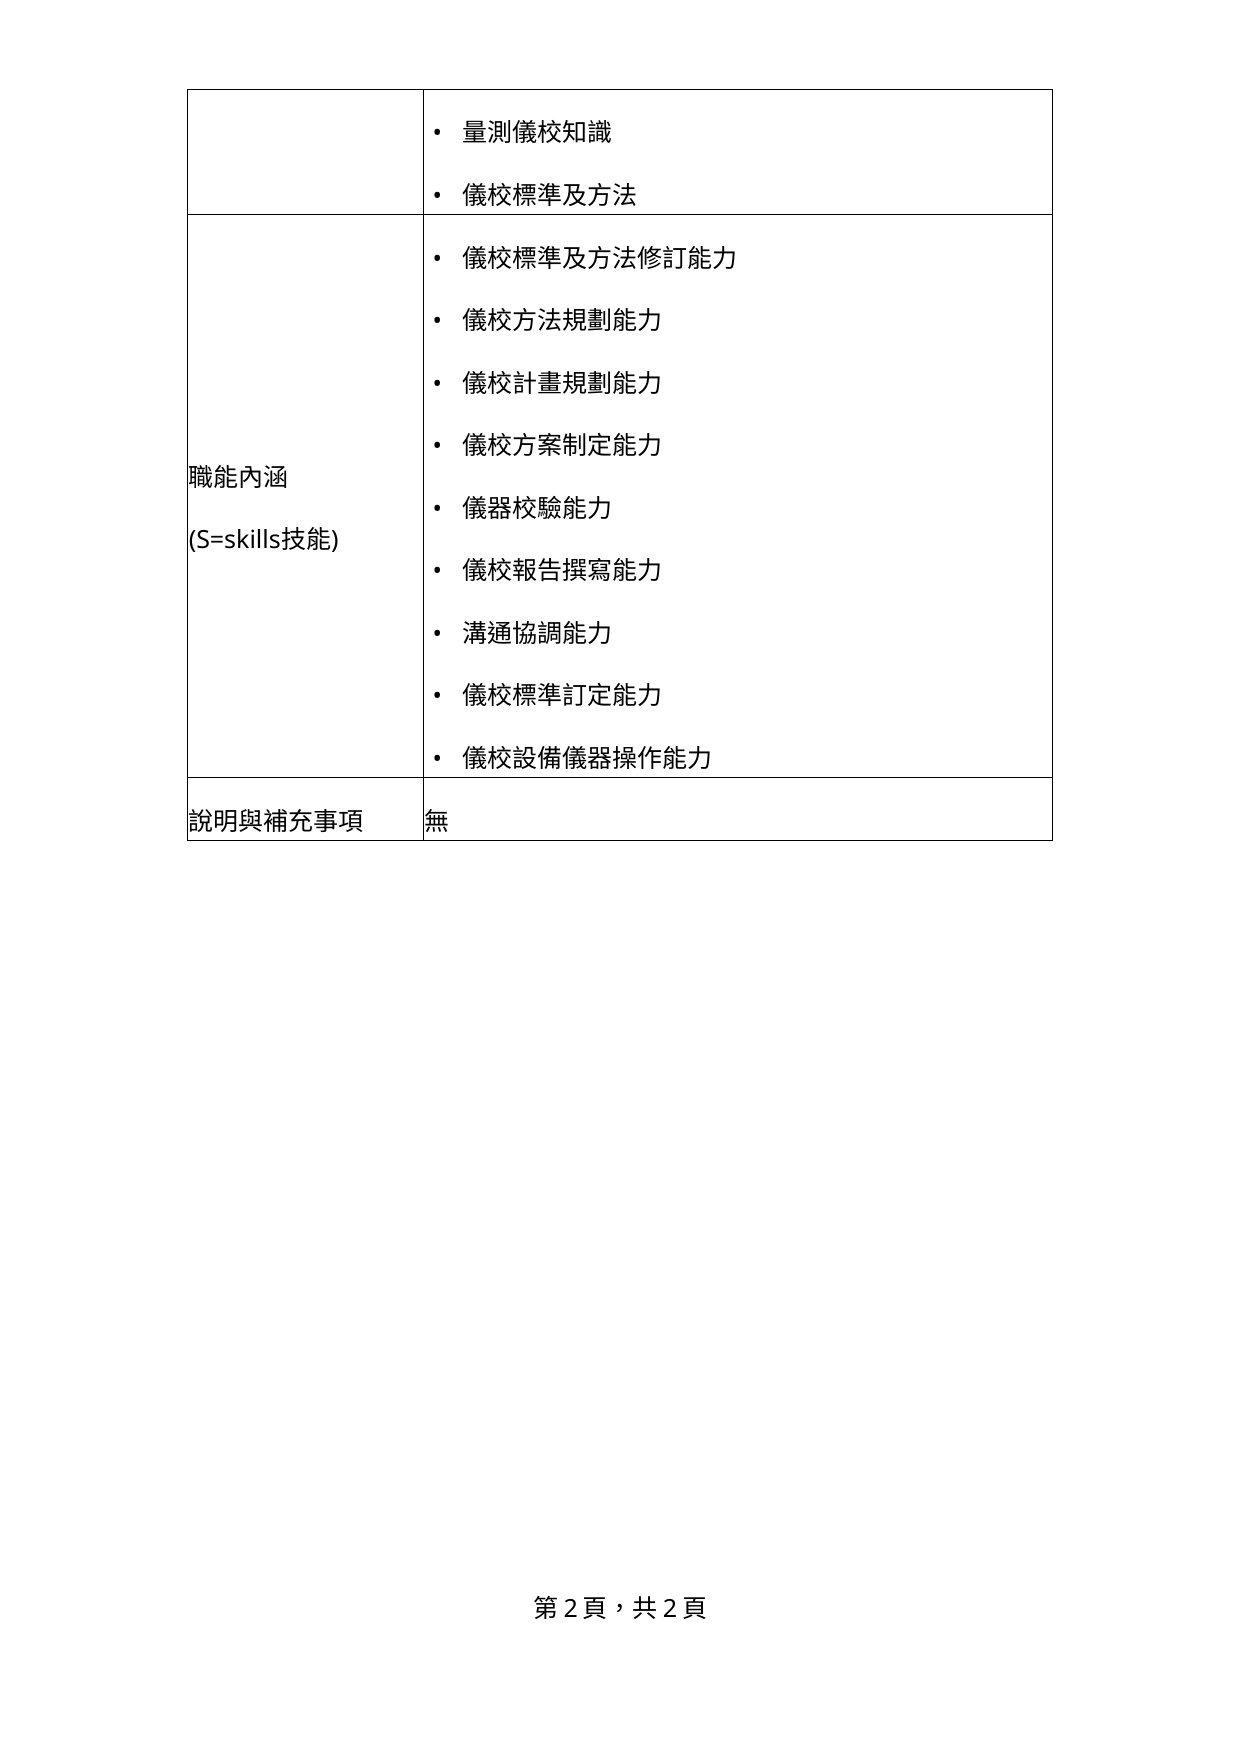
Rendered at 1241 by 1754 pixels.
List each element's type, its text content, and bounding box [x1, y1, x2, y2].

table_cell [188, 90, 423, 214]
table_cell 儀校標準及方法修訂能力 儀校方法規劃能力 儀校計畫規劃能力 儀校方案制定能力 儀器校驗能力 儀校報告撰寫能力 溝通協調能力 儀校標準訂定能力 儀校設備儀器操作能力 [424, 215, 1052, 777]
table_cell 說明與補充事項 [188, 778, 423, 840]
table_cell 職能內涵 (S=skills技能) [188, 215, 423, 777]
table_cell 儀校流程 組織營運目標及經營項目 儀校計畫內容 儀校程序及所需文件 儀校類型 儀器校正與管理方法 儀校設備儀器 內部品質稽核管理 量測儀校知識 儀校標準及方法 [424, 90, 1052, 214]
table_cell 無 [424, 778, 1052, 840]
